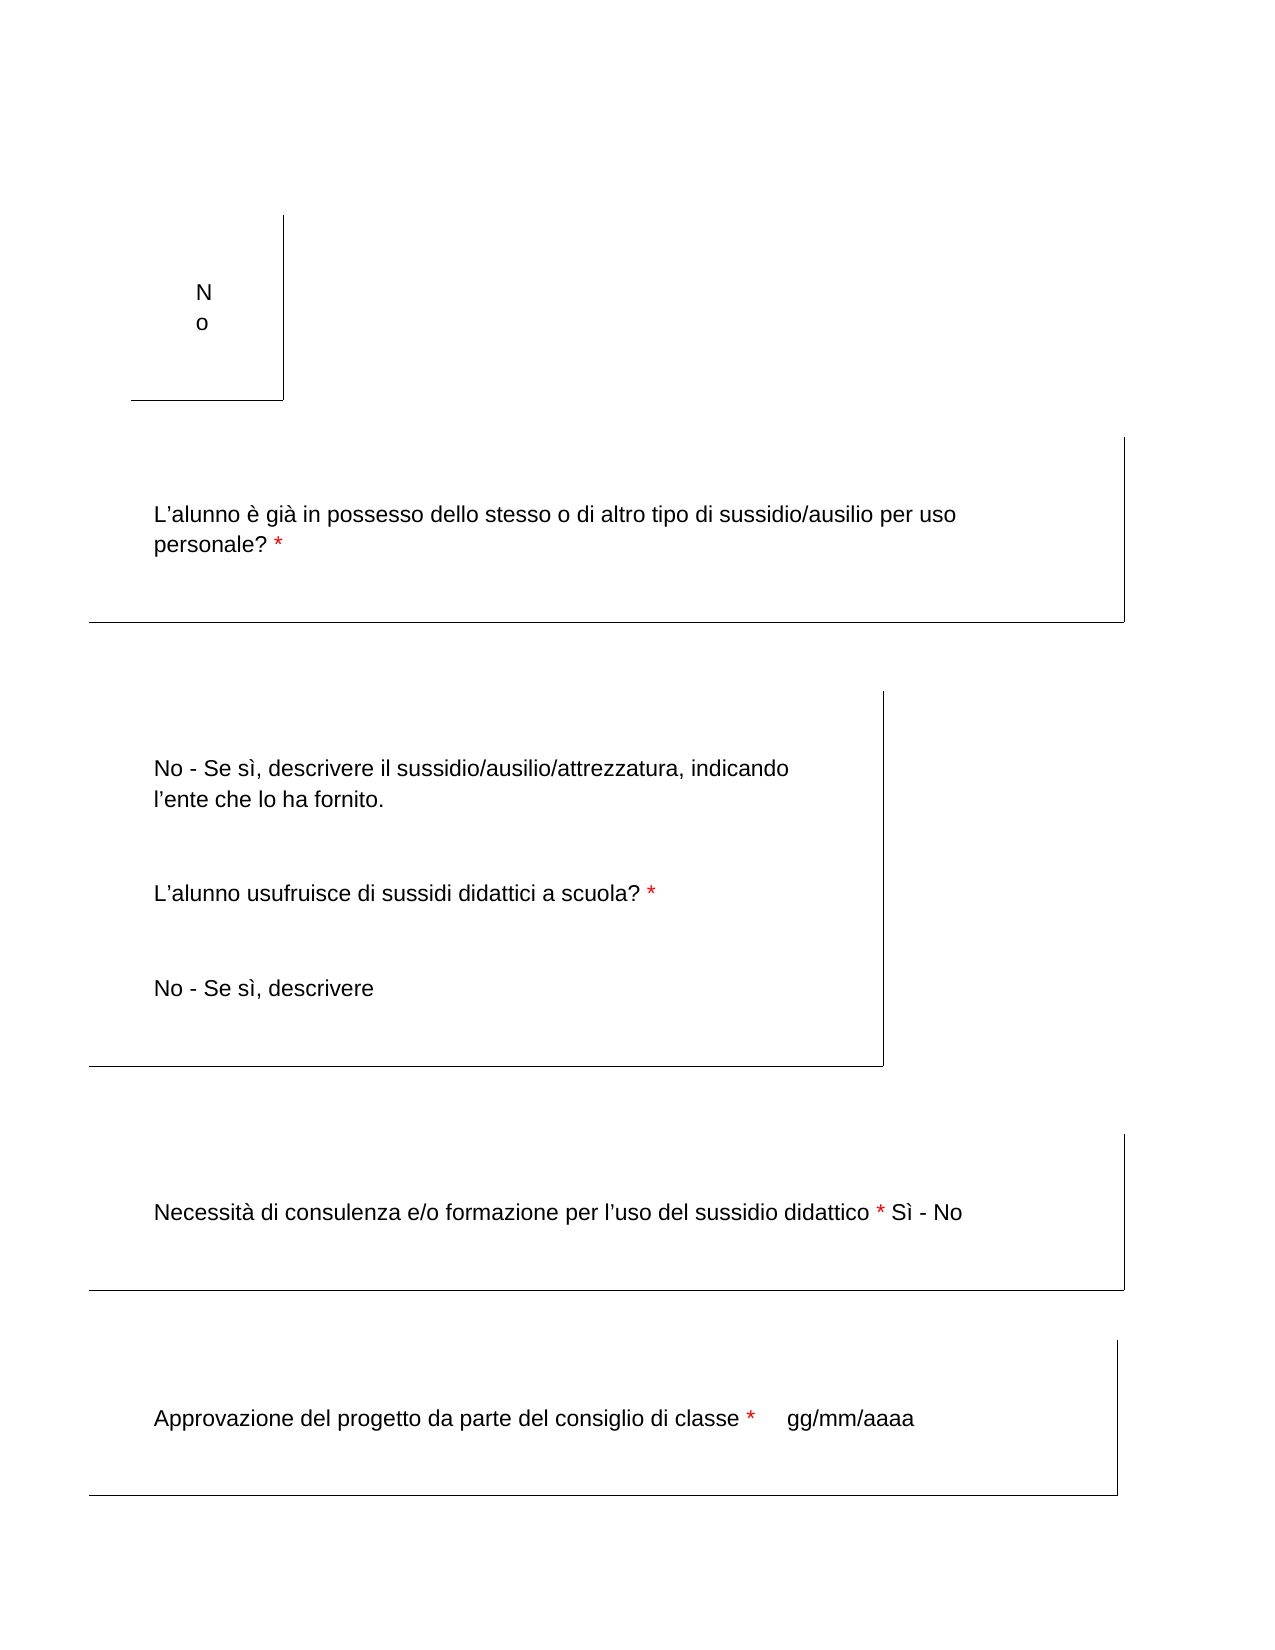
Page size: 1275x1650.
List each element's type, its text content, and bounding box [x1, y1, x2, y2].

text L’alunno usufruisce di sussidi didattici a scuola? * [89, 816, 883, 907]
text No - Se sì, descrivere [89, 910, 883, 1066]
text No - Se sì, descrivere il sussidio/ausilio/attrezzatura, indicando l’ente che lo ha fornito. [89, 691, 883, 812]
text Approvazione del progetto da parte del consiglio di classe * __gg/mm/aaaa__ [89, 1340, 1117, 1495]
text No [131, 214, 283, 400]
text L’alunno è già in possesso dello stesso o di altro tipo di sussidio/ausilio per uso personale? * [89, 437, 1124, 622]
text Necessità di consulenza e/o formazione per l’uso del sussidio didattico * Sì - No [89, 1134, 1124, 1290]
